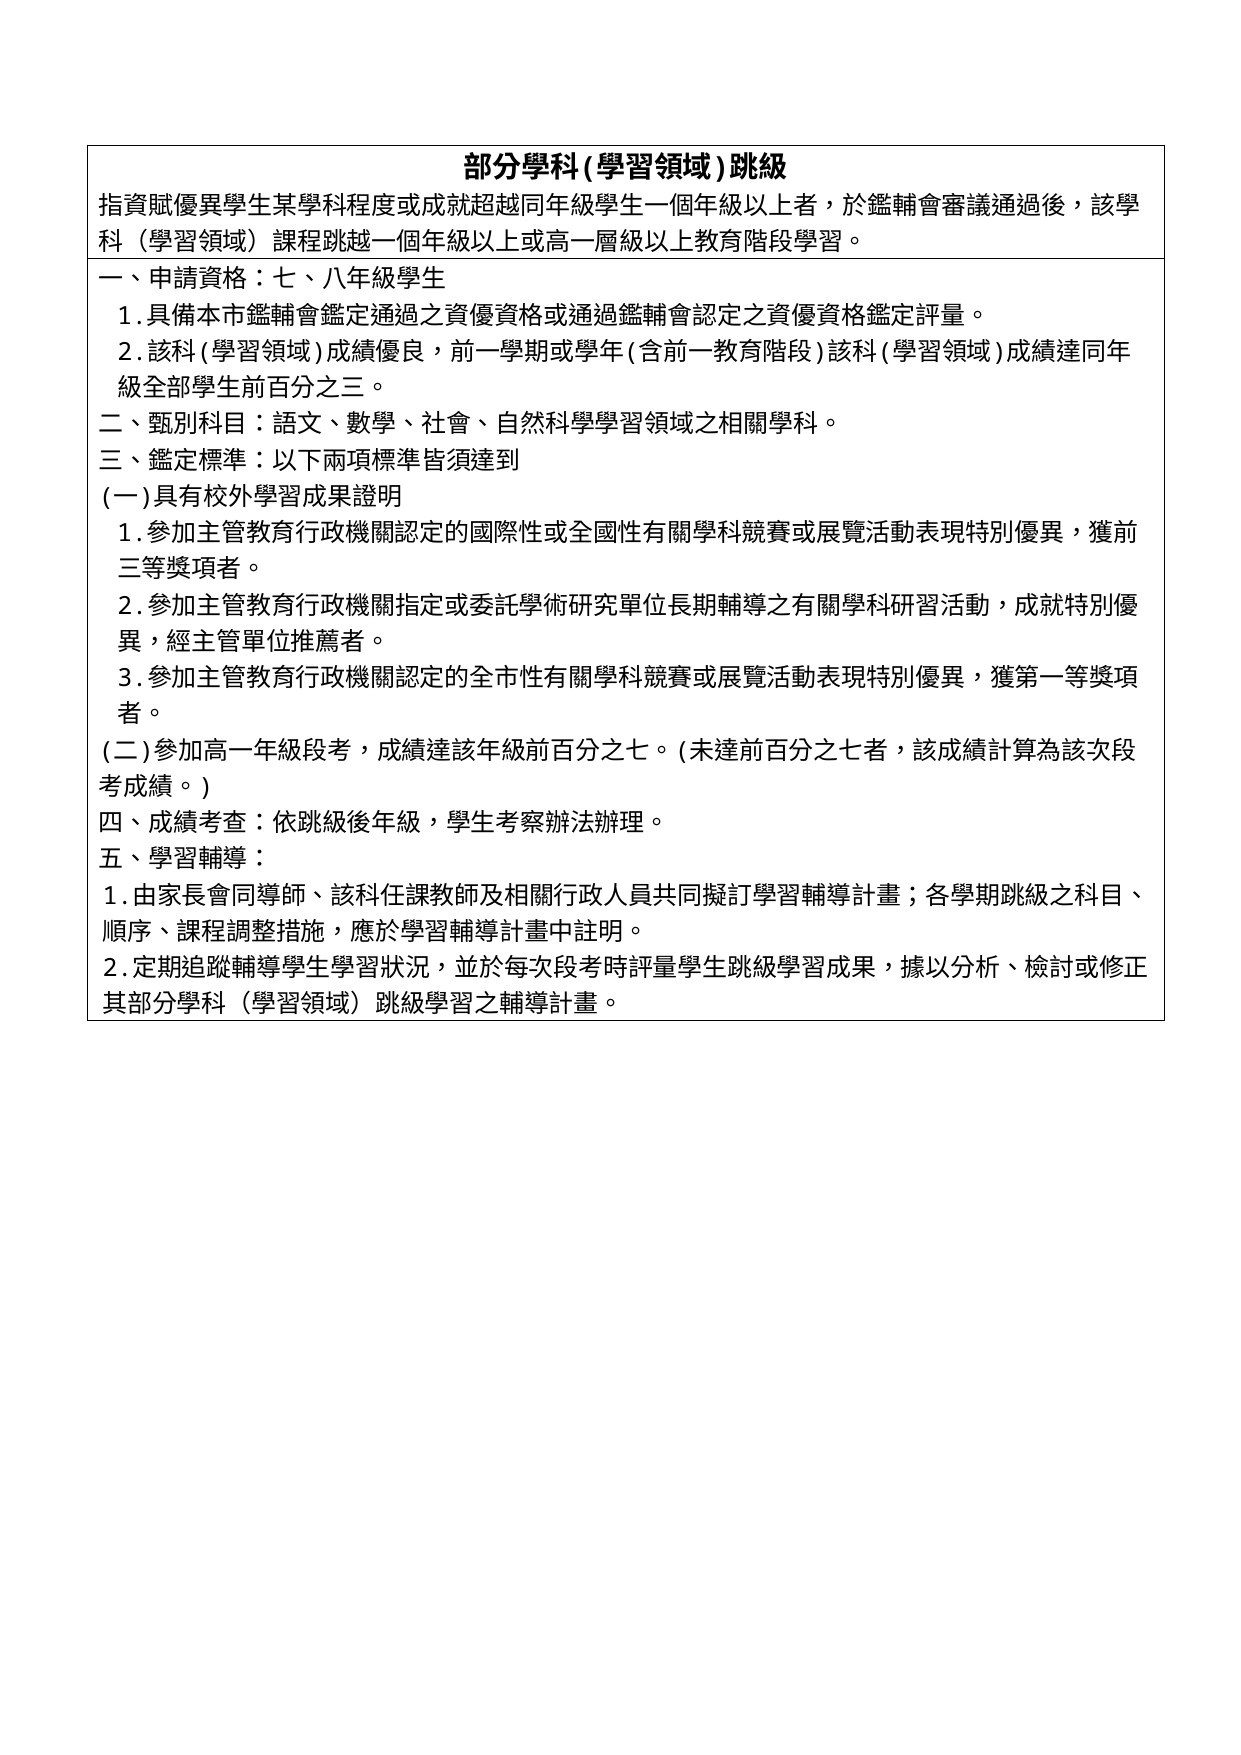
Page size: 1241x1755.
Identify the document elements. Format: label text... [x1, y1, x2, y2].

table_header 部分學科(學習領域)跳級 指資賦優異學生某學科程度或成就超越同年級學生一個年級以上者，於鑑輔會審議通過後，該學科（學習領域）課程跳越一個年級以上或高一層級以上教育階段學習。 [88, 146, 1164, 258]
table_cell 一、申請資格：七、八年級學生 1.具備本市鑑輔會鑑定通過之資優資格或通過鑑輔會認定之資優資格鑑定評量。 2.該科(學習領域)成績優良，前一學期或學年(含前一教育階段)該科(學習領域)成績達同年級全部學生前百分之三。 二、甄別科目：語文、數學、社會、自然科學學習領域之相關學科。 三、鑑定標準：以下兩項標準皆須達到 (一)具有校外學習成果證明 1.參加主管教育行政機關認定的國際性或全國性有關學科競賽或展覽活動表現特別優異，獲前三等獎項者。 2.參加主管教育行政機關指定或委託學術研究單位長期輔導之有關學科研習活動，成就特別優異，經主管單位推薦者。 3.參加主管教育行政機關認定的全市性有關學科競賽或展覽活動表現特別優異，獲第一等獎項者。 (二)參加高一年級段考，成績達該年級前百分之七。(未達前百分之七者，該成績計算為該次段考成績。) 四、成績考查：依跳級後年級，學生考察辦法辦理。 五、學習輔導： 1.由家長會同導師、該科任課教師及相關行政人員共同擬訂學習輔導計畫；各學期跳級之科目、順序、課程調整措施，應於學習輔導計畫中註明。 2.定期追蹤輔導學生學習狀況，並於每次段考時評量學生跳級學習成果，據以分析、檢討或修正其部分學科（學習領域）跳級學習之輔導計畫。 [88, 259, 1164, 1020]
